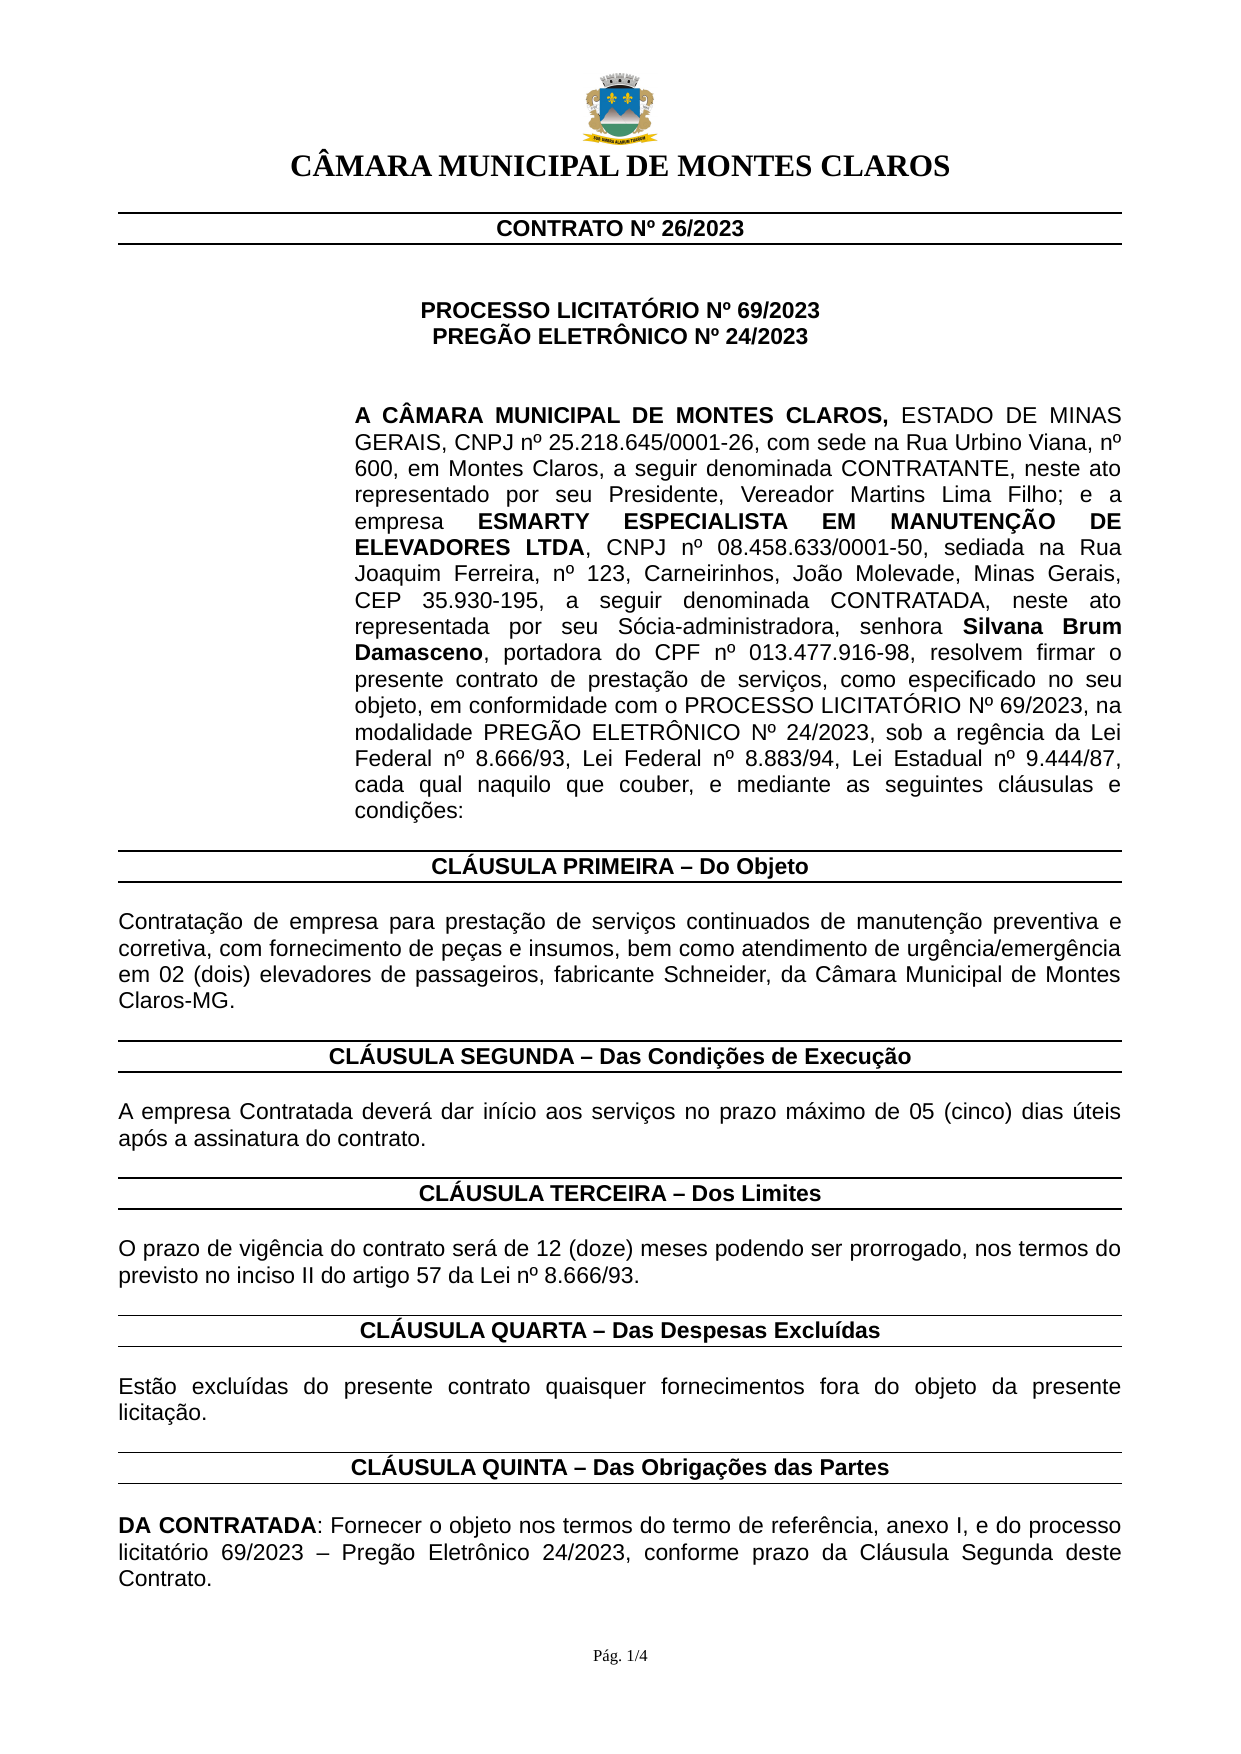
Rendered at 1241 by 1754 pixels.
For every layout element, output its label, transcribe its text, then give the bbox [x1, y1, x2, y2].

subtitle CONTRATO Nº 26/2023 [118, 214, 1122, 243]
subtitle CLÁUSULA PRIMEIRA – Do Objeto [118, 852, 1122, 881]
picture [582, 73, 658, 145]
text Contratação de empresa para prestação de serviços continuados de manutenção preventiva e corretiva, com fornecimento de peças e insumos, bem como atendimento de urgência/emergência em 02 (dois) elevadores de passageiros, fabricante Schneider, da Câmara Municipal de Montes Claros-MG. [118, 908, 1122, 1014]
subtitle CLÁUSULA SEGUNDA – Das Condições de Execução [118, 1042, 1122, 1071]
text PROCESSO LICITATÓRIO Nº 69/2023 [118, 297, 1122, 323]
subtitle CLÁUSULA QUARTA – Das Despesas Excluídas [118, 1316, 1122, 1346]
text PREGÃO ELETRÔNICO Nº 24/2023 [118, 323, 1122, 349]
subtitle CLÁUSULA QUINTA – Das Obrigações das Partes [118, 1453, 1122, 1483]
text A CÂMARA MUNICIPAL DE MONTES CLAROS, ESTADO DE MINAS GERAIS, CNPJ nº 25.218.645/0001-26, com sede na Rua Urbino Viana, nº 600, em Montes Claros, a seguir denominada CONTRATANTE, neste ato representado por seu Presidente, Vereador Martins Lima Filho; e a empresa ESMARTY ESPECIALISTA EM MANUTENÇÃO DE ELEVADORES LTDA, CNPJ nº 08.458.633/0001-50, sediada na Rua Joaquim Ferreira, nº 123, Carneirinhos, João Molevade, Minas Gerais, CEP 35.930-195, a seguir denominada CONTRATADA, neste ato representada por seu Sócia-administradora, senhora Silvana Brum Damasceno, portadora do CPF nº 013.477.916-98, resolvem firmar o presente contrato de prestação de serviços, como especificado no seu objeto, em conformidade com o PROCESSO LICITATÓRIO Nº 69/2023, na modalidade PREGÃO ELETRÔNICO Nº 24/2023, sob a regência da Lei Federal nº 8.666/93, Lei Federal nº 8.883/94, Lei Estadual nº 9.444/87, cada qual naquilo que couber, e mediante as seguintes cláusulas e condições: [354, 402, 1122, 824]
text Estão excluídas do presente contrato quaisquer fornecimentos fora do objeto da presente licitação. [118, 1373, 1122, 1425]
text O prazo de vigência do contrato será de 12 (doze) meses podendo ser prorrogado, nos termos do previsto no inciso II do artigo 57 da Lei nº 8.666/93. [118, 1235, 1122, 1288]
text A empresa Contratada deverá dar início aos serviços no prazo máximo de 05 (cinco) dias úteis após a assinatura do contrato. [118, 1098, 1122, 1151]
text DA CONTRATADA: Fornecer o objeto nos termos do termo de referência, anexo I, e do processo licitatório 69/2023 – Pregão Eletrônico 24/2023, conforme prazo da Cláusula Segunda deste Contrato. [118, 1512, 1122, 1591]
subtitle CLÁUSULA TERCEIRA – Dos Limites [118, 1179, 1122, 1208]
